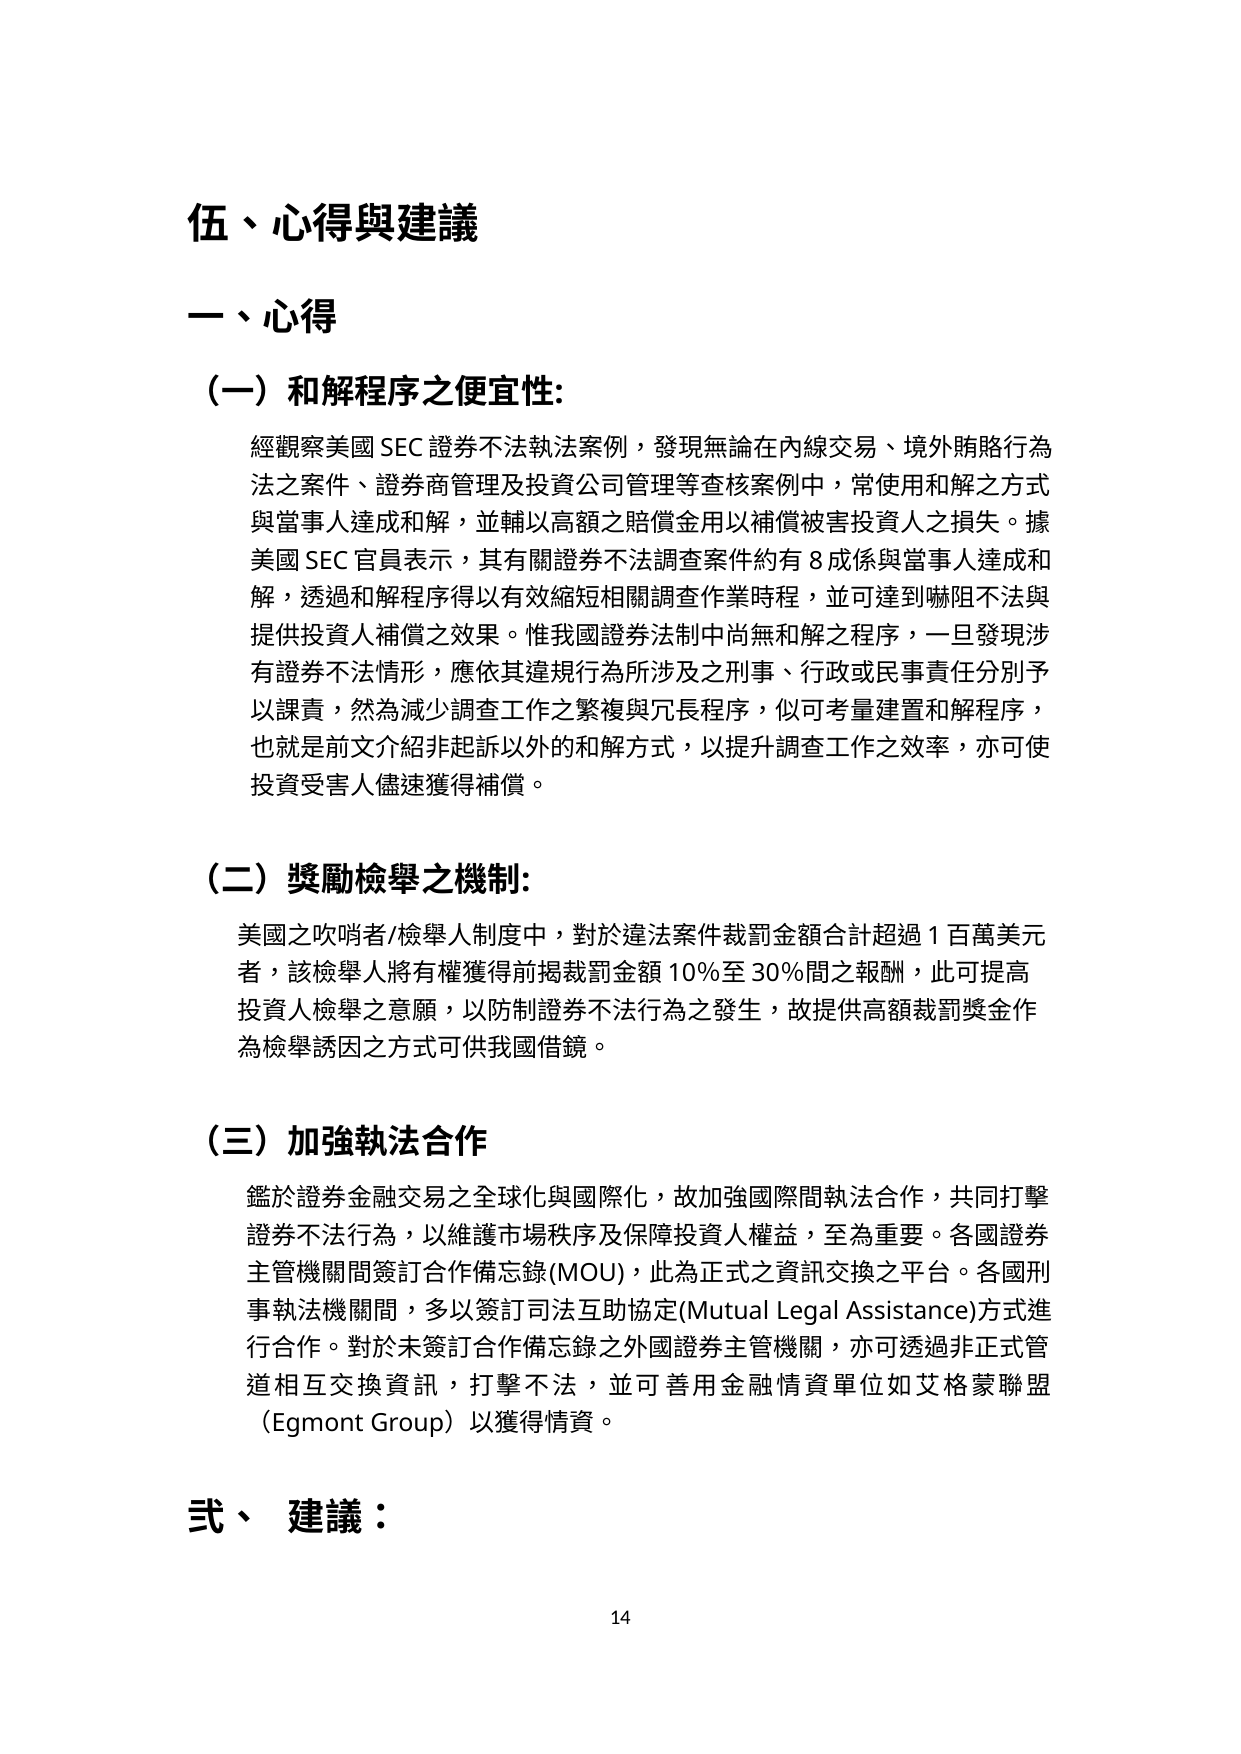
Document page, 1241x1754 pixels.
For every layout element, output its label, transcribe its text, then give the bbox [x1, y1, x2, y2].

text （三）加強執法合作 [187, 1102, 1053, 1177]
list 建議： [187, 1477, 1053, 1552]
text 一、心得 [187, 277, 1053, 352]
text 經觀察美國SEC證券不法執法案例，發現無論在內線交易、境外賄賂行為法之案件、證券商管理及投資公司管理等查核案例中，常使用和解之方式與當事人達成和解，並輔以高額之賠償金用以補償被害投資人之損失。據美國SEC官員表示，其有關證券不法調查案件約有8成係與當事人達成和解，透過和解程序得以有效縮短相關調查作業時程，並可達到嚇阻不法與提供投資人補償之效果。惟我國證券法制中尚無和解之程序，一旦發現涉有證券不法情形，應依其違規行為所涉及之刑事、行政或民事責任分別予以課責，然為減少調查工作之繁複與冗長程序，似可考量建置和解程序，也就是前文介紹非起訴以外的和解方式，以提升調查工作之效率，亦可使投資受害人儘速獲得補償。 [250, 427, 1053, 802]
subtitle 伍、心得與建議 [187, 183, 1053, 258]
text 鑑於證券金融交易之全球化與國際化，故加強國際間執法合作，共同打擊證券不法行為，以維護市場秩序及保障投資人權益，至為重要。各國證券主管機關間簽訂合作備忘錄(MOU)，此為正式之資訊交換之平台。各國刑事執法機關間，多以簽訂司法互助協定(Mutual Legal Assistance)方式進行合作。對於未簽訂合作備忘錄之外國證券主管機關，亦可透過非正式管道相互交換資訊，打擊不法，並可善用金融情資單位如艾格蒙聯盟（Egmont Group）以獲得情資。 [246, 1177, 1053, 1439]
text （一）和解程序之便宜性: [187, 352, 1053, 427]
text 美國之吹哨者/檢舉人制度中，對於違法案件裁罰金額合計超過1百萬美元者，該檢舉人將有權獲得前揭裁罰金額10％至30％間之報酬，此可提高投資人檢舉之意願，以防制證券不法行為之發生，故提供高額裁罰獎金作為檢舉誘因之方式可供我國借鏡。 [237, 914, 1053, 1064]
text （二）獎勵檢舉之機制: [187, 839, 1053, 914]
